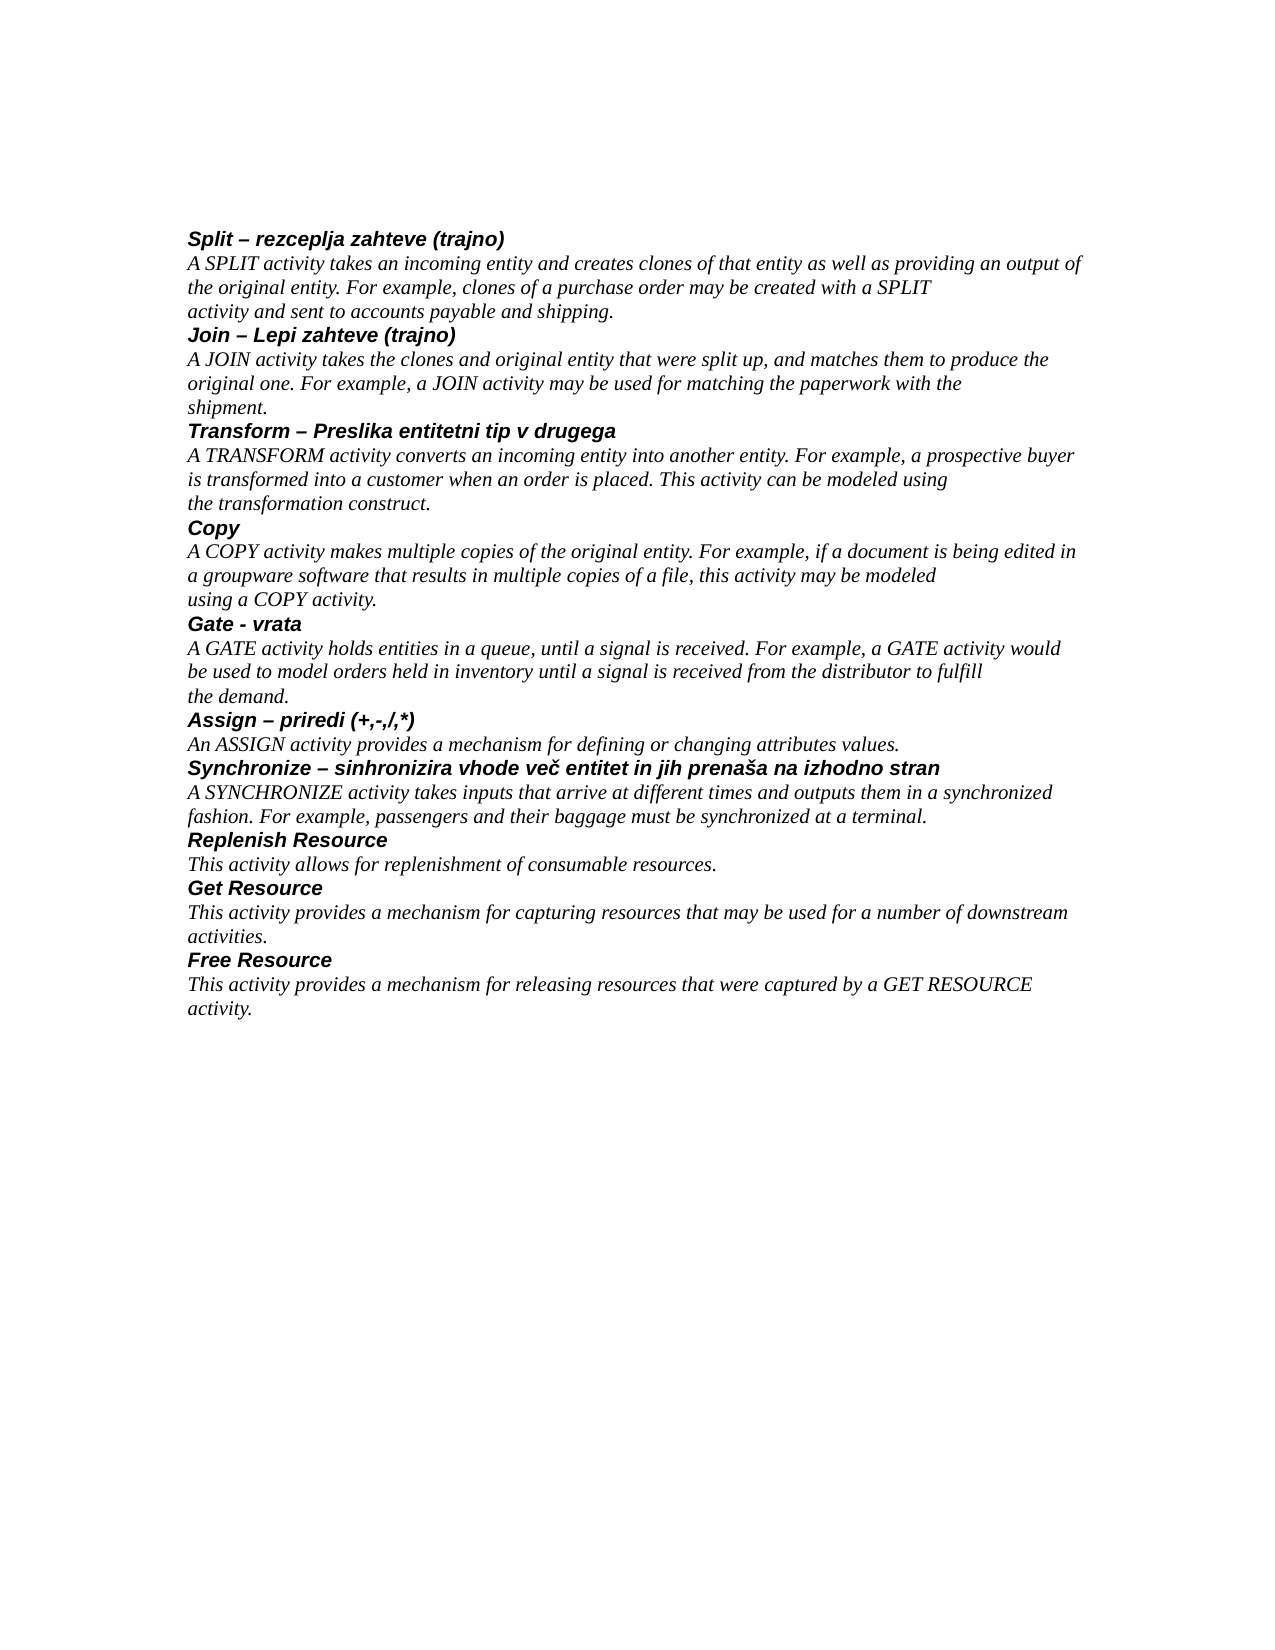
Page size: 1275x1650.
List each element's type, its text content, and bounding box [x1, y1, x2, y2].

text Transform – Preslika entitetni tip v drugega [187, 419, 1087, 443]
text using a COPY activity. [187, 587, 1087, 611]
text A GATE activity holds entities in a queue, until a signal is received. For example, a GATE activity would be used to model orders held in inventory until a signal is received from the distributor to fulfill [187, 635, 1087, 683]
text This activity allows for replenishment of consumable resources. [187, 852, 1087, 876]
text A JOIN activity takes the clones and original entity that were split up, and matches them to produce the original one. For example, a JOIN activity may be used for matching the paperwork with the [187, 347, 1087, 395]
text A SPLIT activity takes an incoming entity and creates clones of that entity as well as providing an output of the original entity. For example, clones of a purchase order may be created with a SPLIT [187, 251, 1087, 299]
text An ASSIGN activity provides a mechanism for defining or changing attributes values. [187, 732, 1087, 756]
text Assign – priredi (+,-,/,*) [187, 708, 1087, 732]
text shipment. [187, 395, 1087, 419]
text A SYNCHRONIZE activity takes inputs that arrive at different times and outputs them in a synchronized fashion. For example, passengers and their baggage must be synchronized at a terminal. [187, 779, 1087, 828]
text Synchronize – sinhronizira vhode več entitet in jih prenaša na izhodno stran [187, 756, 1087, 779]
text Get Resource [187, 876, 1087, 900]
text the demand. [187, 683, 1087, 708]
text Replenish Resource [187, 828, 1087, 852]
text activity and sent to accounts payable and shipping. [187, 299, 1087, 323]
text Gate - vrata [187, 611, 1087, 635]
text A COPY activity makes multiple copies of the original entity. For example, if a document is being edited in a groupware software that results in multiple copies of a file, this activity may be modeled [187, 539, 1087, 587]
text This activity provides a mechanism for releasing resources that were captured by a GET RESOURCE activity. [187, 972, 1087, 1020]
text Free Resource [187, 948, 1087, 972]
table_header [176, 150, 633, 174]
text A TRANSFORM activity converts an incoming entity into another entity. For example, a prospective buyer is transformed into a customer when an order is placed. This activity can be modeled using [187, 443, 1087, 491]
text Split – rezceplja zahteve (trajno) [187, 227, 1087, 251]
text Copy [187, 515, 1087, 539]
text the transformation construct. [187, 491, 1087, 515]
text Join – Lepi zahteve (trajno) [187, 323, 1087, 347]
table_header [634, 150, 1091, 174]
text This activity provides a mechanism for capturing resources that may be used for a number of downstream activities. [187, 900, 1087, 948]
